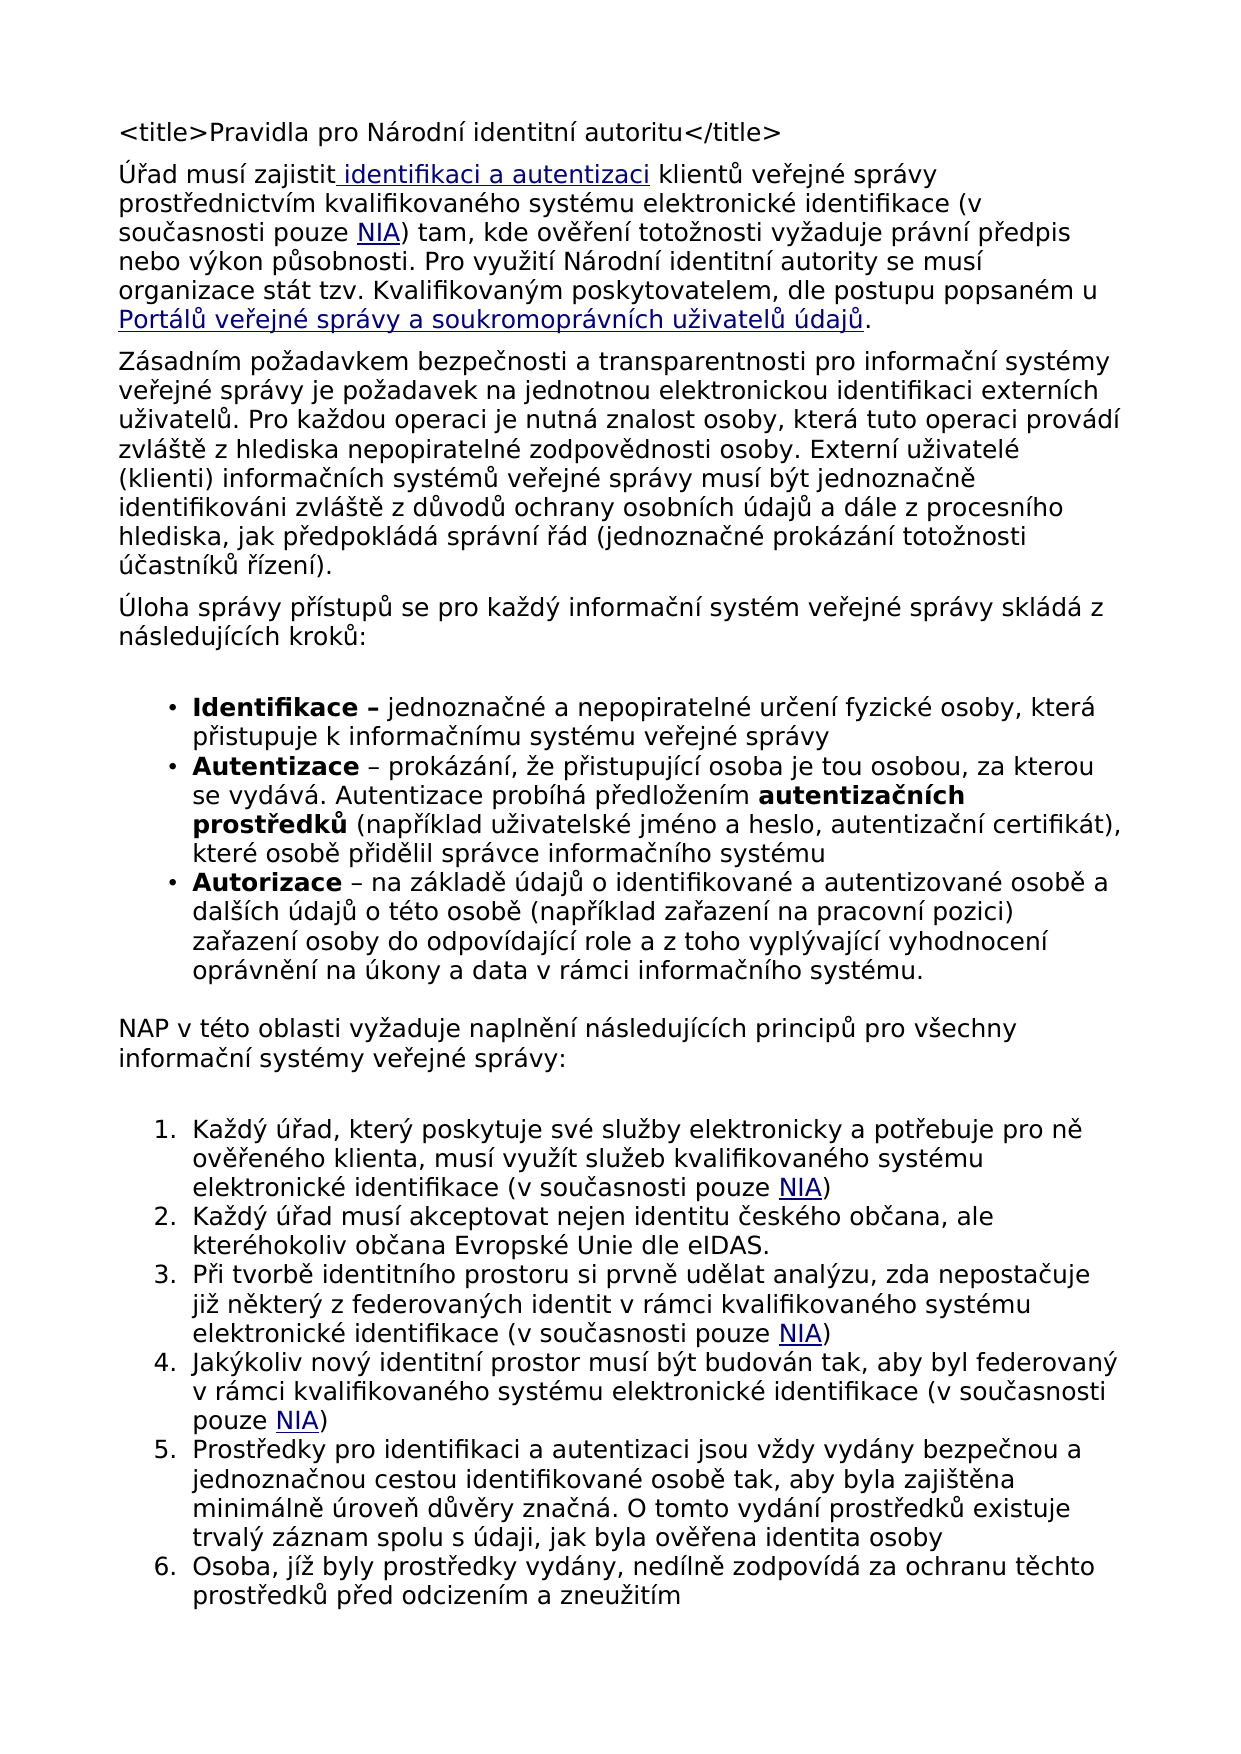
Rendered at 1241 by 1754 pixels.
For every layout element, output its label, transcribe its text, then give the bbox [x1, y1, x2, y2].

text <title>Pravidla pro Národní identitní autoritu</title> [118, 118, 1122, 147]
list Každý úřad musí akceptovat nejen identitu českého občana, ale kteréhokoliv občana Evropské Unie dle eIDAS. [177, 1202, 1122, 1261]
list Každý úřad, který poskytuje své služby elektronicky a potřebuje pro ně ověřeného klienta, musí využít služeb kvalifikovaného systému elektronické identifikace (v současnosti pouze NIA) [177, 1115, 1122, 1202]
list Autentizace – prokázání, že přistupující osoba je tou osobou, za kterou se vydává. Autentizace probíhá předložením autentizačních prostředků (například uživatelské jméno a heslo, autentizační certifikát), které osobě přidělil správce informačního systému [177, 752, 1122, 868]
text Úřad musí zajistit identifikaci a autentizaci klientů veřejné správy prostřednictvím kvalifikovaného systému elektronické identifikace (v současnosti pouze NIA) tam, kde ověření totožnosti vyžaduje právní předpis nebo výkon působnosti. Pro využití Národní identitní autority se musí organizace stát tzv. Kvalifikovaným poskytovatelem, dle postupu popsaném u Portálů veřejné správy a soukromoprávních uživatelů údajů. [118, 160, 1122, 335]
list Autorizace – na základě údajů o identifikované a autentizované osobě a dalších údajů o této osobě (například zařazení na pracovní pozici) zařazení osoby do odpovídající role a z toho vyplývající vyhodnocení oprávnění na úkony a data v rámci informačního systému. [177, 868, 1122, 985]
list Prostředky pro identifikaci a autentizaci jsou vždy vydány bezpečnou a jednoznačnou cestou identifikované osobě tak, aby byla zajištěna minimálně úroveň důvěry značná. O tomto vydání prostředků existuje trvalý záznam spolu s údaji, jak byla ověřena identita osoby [177, 1436, 1122, 1552]
text NAP v této oblasti vyžaduje naplnění následujících principů pro všechny informační systémy veřejné správy: [118, 1014, 1122, 1073]
text Zásadním požadavkem bezpečnosti a transparentnosti pro informační systémy veřejné správy je požadavek na jednotnou elektronickou identifikaci externích uživatelů. Pro každou operaci je nutná znalost osoby, která tuto operaci provádí zvláště z hlediska nepopiratelné zodpovědnosti osoby. Externí uživatelé (klienti) informačních systémů veřejné správy musí být jednoznačně identifikováni zvláště z důvodů ochrany osobních údajů a dále z procesního hlediska, jak předpokládá správní řád (jednoznačné prokázání totožnosti účastníků řízení). [118, 347, 1122, 581]
list Při tvorbě identitního prostoru si prvně udělat analýzu, zda nepostačuje již některý z federovaných identit v rámci kvalifikovaného systému elektronické identifikace (v současnosti pouze NIA) [177, 1261, 1122, 1348]
text Úloha správy přístupů se pro každý informační systém veřejné správy skládá z následujících kroků: [118, 593, 1122, 651]
list Jakýkoliv nový identitní prostor musí být budován tak, aby byl federovaný v rámci kvalifikovaného systému elektronické identifikace (v současnosti pouze NIA) [177, 1348, 1122, 1436]
list Osoba, jíž byly prostředky vydány, nedílně zodpovídá za ochranu těchto prostředků před odcizením a zneužitím [177, 1552, 1122, 1611]
list Identifikace – jednoznačné a nepopiratelné určení fyzické osoby, která přistupuje k informačnímu systému veřejné správy [177, 693, 1122, 752]
